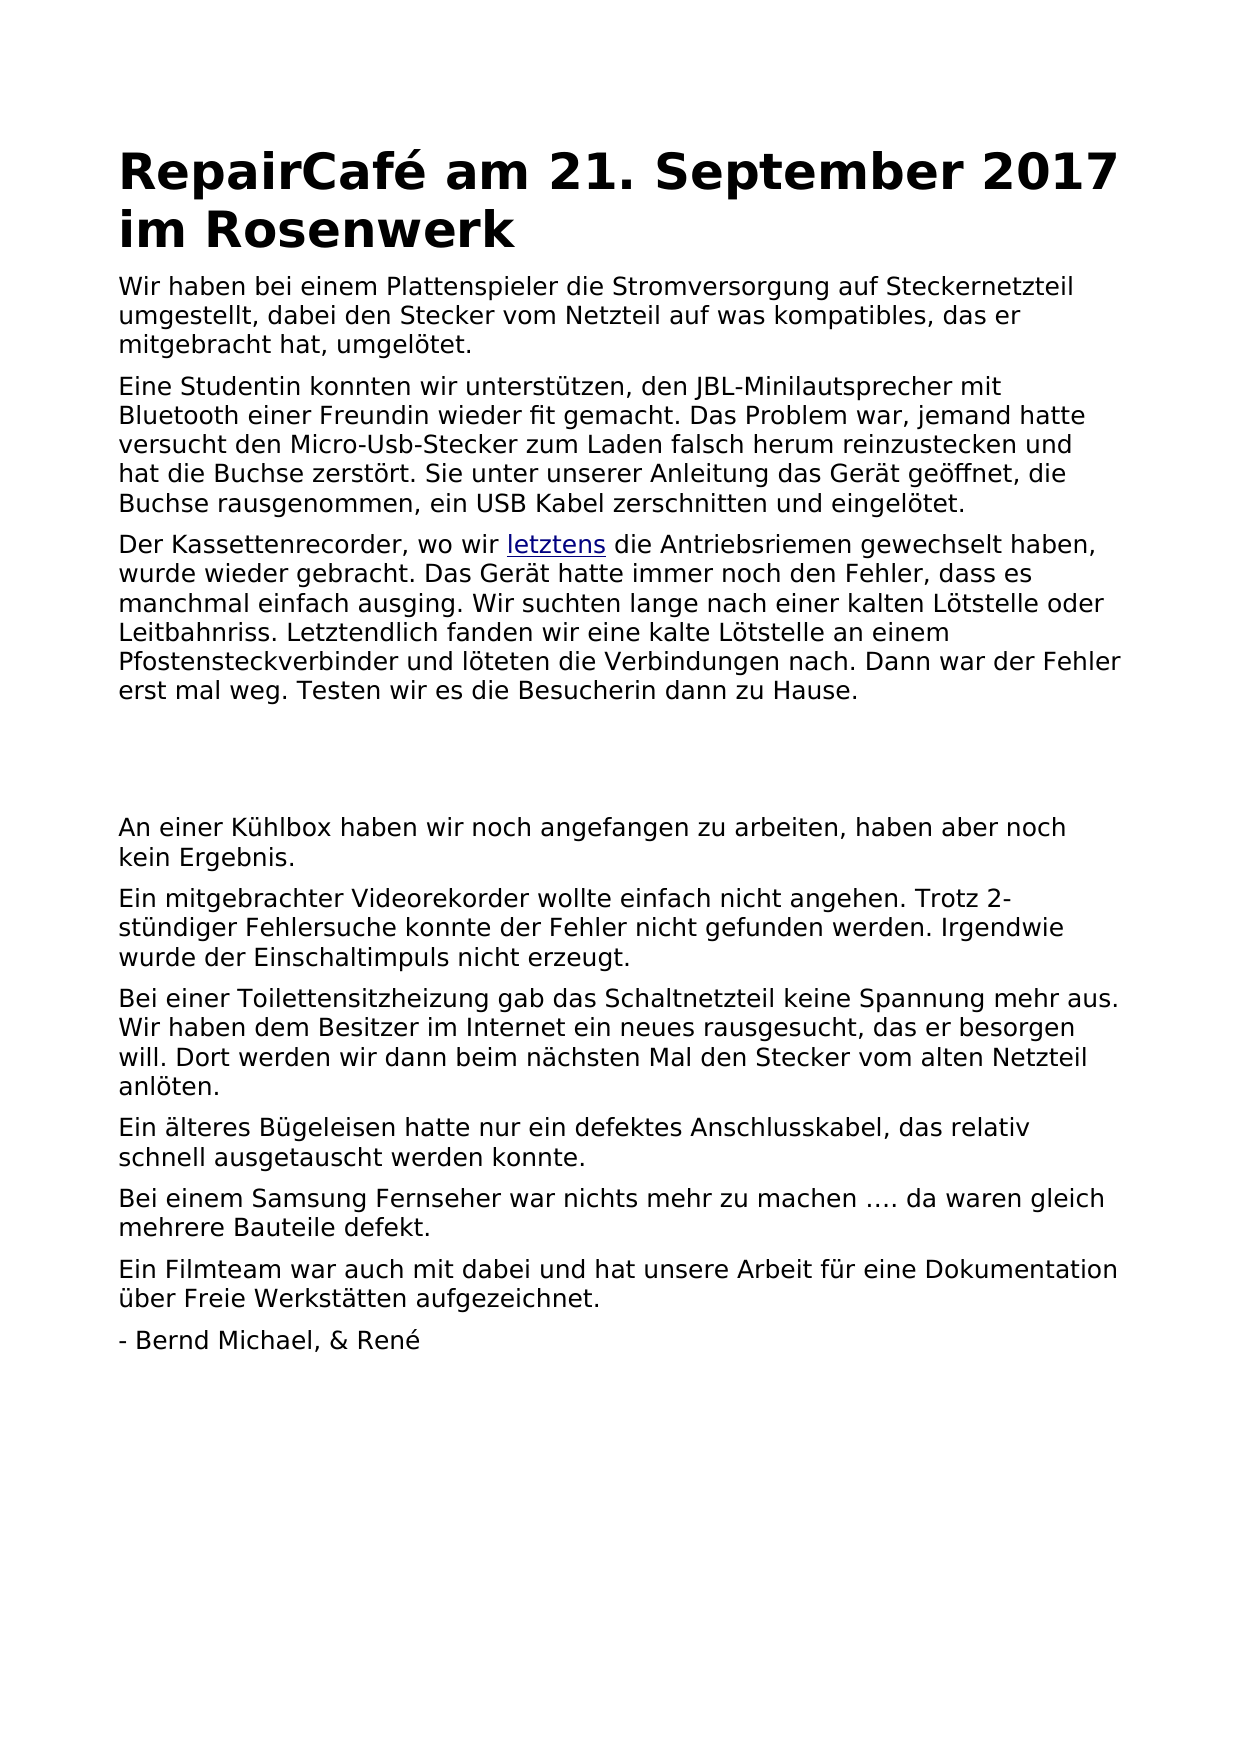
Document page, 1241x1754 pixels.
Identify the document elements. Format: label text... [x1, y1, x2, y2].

text Eine Studentin konnten wir unterstützen, den JBL-Minilautsprecher mit Bluetooth einer Freundin wieder fit gemacht. Das Problem war, jemand hatte versucht den Micro-Usb-Stecker zum Laden falsch herum reinzustecken und hat die Buchse zerstört. Sie unter unserer Anleitung das Gerät geöffnet, die Buchse rausgenommen, ein USB Kabel zerschnitten und eingelötet. [118, 372, 1122, 518]
text Ein mitgebrachter Videorekorder wollte einfach nicht angehen. Trotz 2-stündiger Fehlersuche konnte der Fehler nicht gefunden werden. Irgendwie wurde der Einschaltimpuls nicht erzeugt. [118, 884, 1122, 972]
text Wir haben bei einem Plattenspieler die Stromversorgung auf Steckernetzteil umgestellt, dabei den Stecker vom Netzteil auf was kompatibles, das er mitgebracht hat, umgelötet. [118, 272, 1122, 359]
text Bei einer Toilettensitzheizung gab das Schaltnetzteil keine Spannung mehr aus. Wir haben dem Besitzer im Internet ein neues rausgesucht, das er besorgen will. Dort werden wir dann beim nächsten Mal den Stecker vom alten Netzteil anlöten. [118, 984, 1122, 1101]
text Ein älteres Bügeleisen hatte nur ein defektes Anschlusskabel, das relativ schnell ausgetauscht werden konnte. [118, 1114, 1122, 1172]
text Der Kassettenrecorder, wo wir letztens die Antriebsriemen gewechselt haben, wurde wieder gebracht. Das Gerät hatte immer noch den Fehler, dass es manchmal einfach ausging. Wir suchten lange nach einer kalten Lötstelle oder Leitbahnriss. Letztendlich fanden wir eine kalte Lötstelle an einem Pfostensteckverbinder und löteten die Verbindungen nach. Dann war der Fehler erst mal weg. Testen wir es die Besucherin dann zu Hause. [118, 530, 1122, 705]
text Bei einem Samsung Fernseher war nichts mehr zu machen …. da waren gleich mehrere Bauteile defekt. [118, 1184, 1122, 1243]
subtitle RepairCafé am 21. September 2017 im Rosenwerk [118, 143, 1122, 259]
text - Bernd Michael, & René [118, 1326, 1122, 1355]
text An einer Kühlbox haben wir noch angefangen zu arbeiten, haben aber noch kein Ergebnis. [118, 814, 1122, 872]
text Ein Filmteam war auch mit dabei und hat unsere Arbeit für eine Dokumentation über Freie Werkstätten aufgezeichnet. [118, 1255, 1122, 1314]
